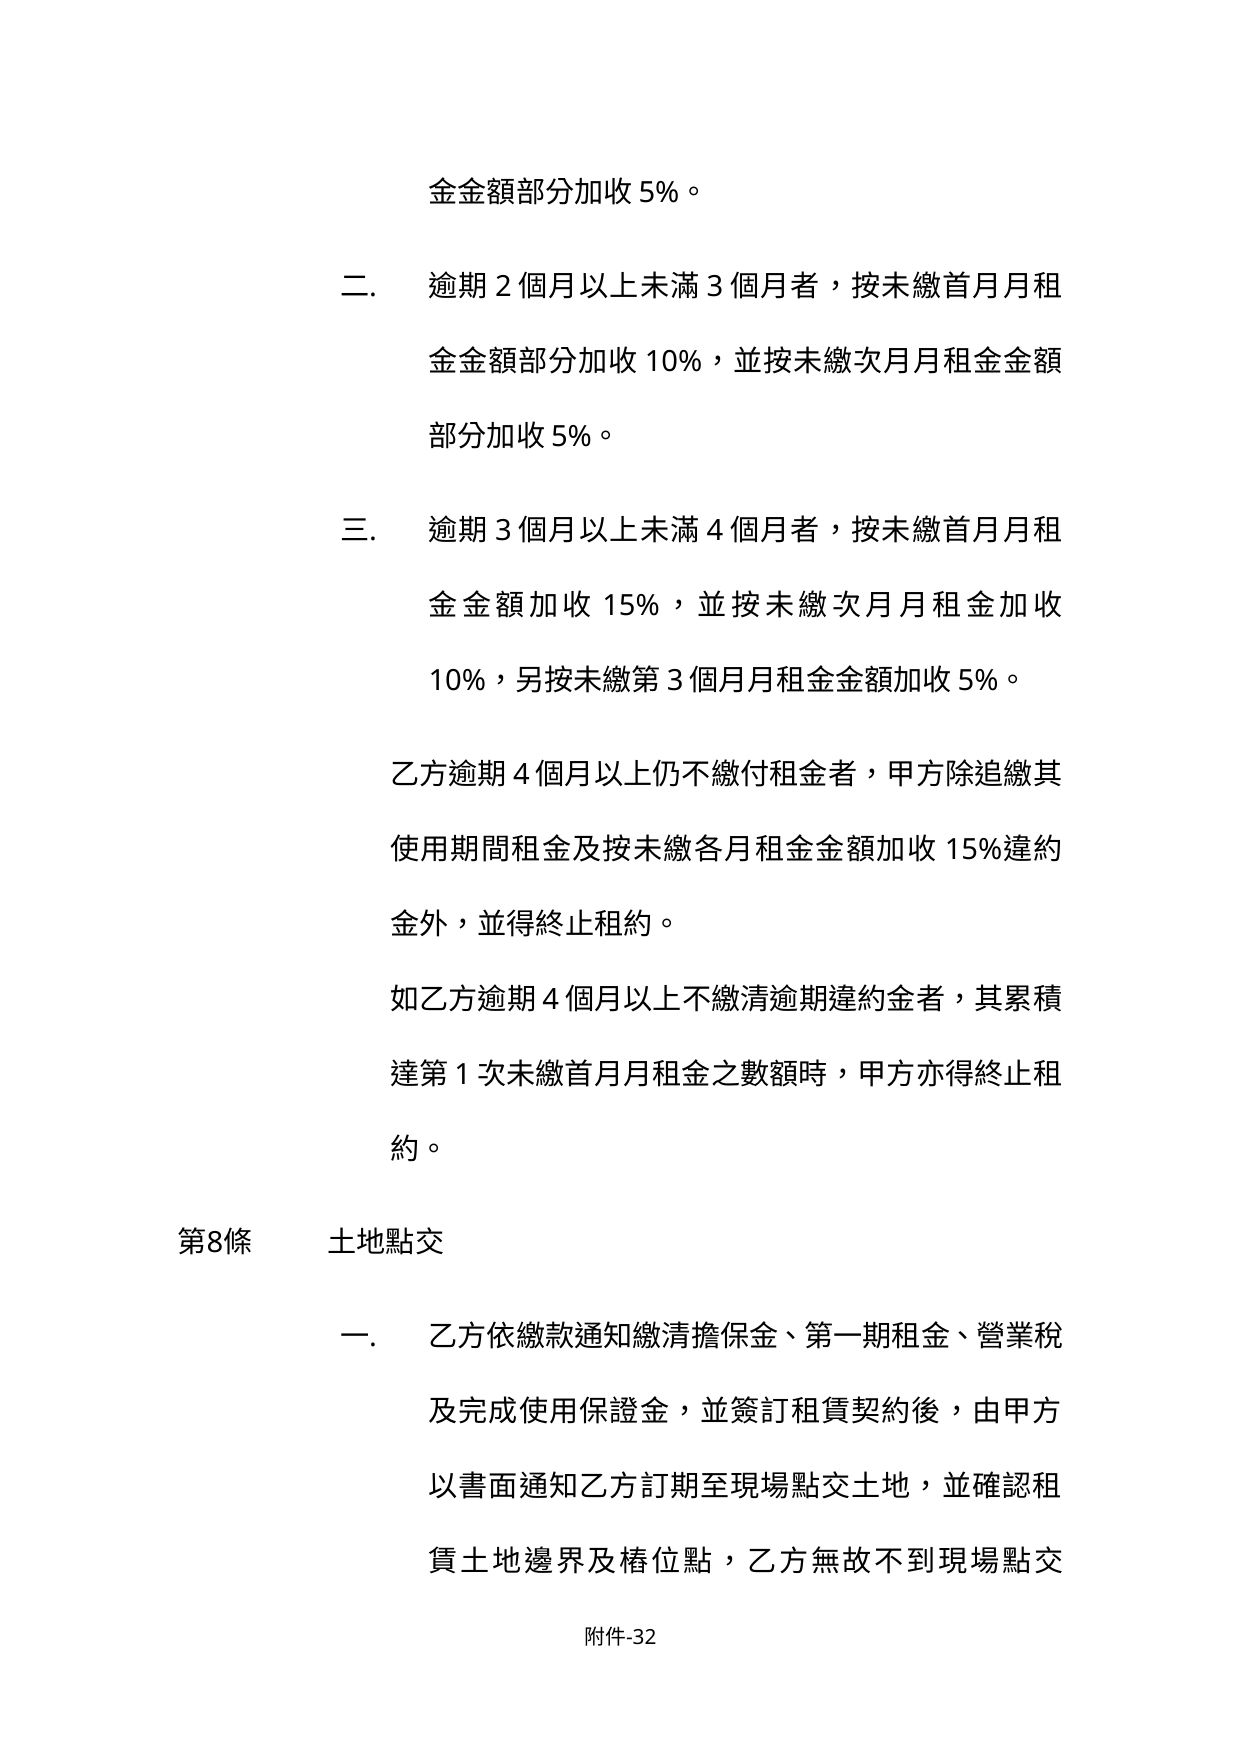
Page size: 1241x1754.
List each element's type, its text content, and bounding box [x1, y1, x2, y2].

subtitle 金金額部分加收5%。 [340, 153, 1063, 228]
subtitle 逾期2個月以上未滿3個月者，按未繳首月月租金金額部分加收10%，並按未繳次月月租金金額部分加收5%。 [340, 246, 1063, 471]
subtitle 逾期3個月以上未滿4個月者，按未繳首月月租金金額加收15%，並按未繳次月月租金加收10%，另按未繳第3個月月租金金額加收5%。 [340, 490, 1063, 715]
subtitle 土地點交 [177, 1203, 1063, 1278]
subtitle 乙方依繳款通知繳清擔保金、第一期租金、營業稅及完成使用保證金，並簽訂租賃契約後，由甲方以書面通知乙方訂期至現場點交土地，並確認租賃土地邊界及樁位點，乙方無故不到現場點交 [340, 1296, 1063, 1596]
text 如乙方逾期4個月以上不繳清逾期違約金者，其累積達第1次未繳首月月租金之數額時，甲方亦得終止租約。 [390, 959, 1063, 1184]
text 乙方逾期4個月以上仍不繳付租金者，甲方除追繳其使用期間租金及按未繳各月租金金額加收15%違約金外，並得終止租約。 [390, 734, 1063, 959]
